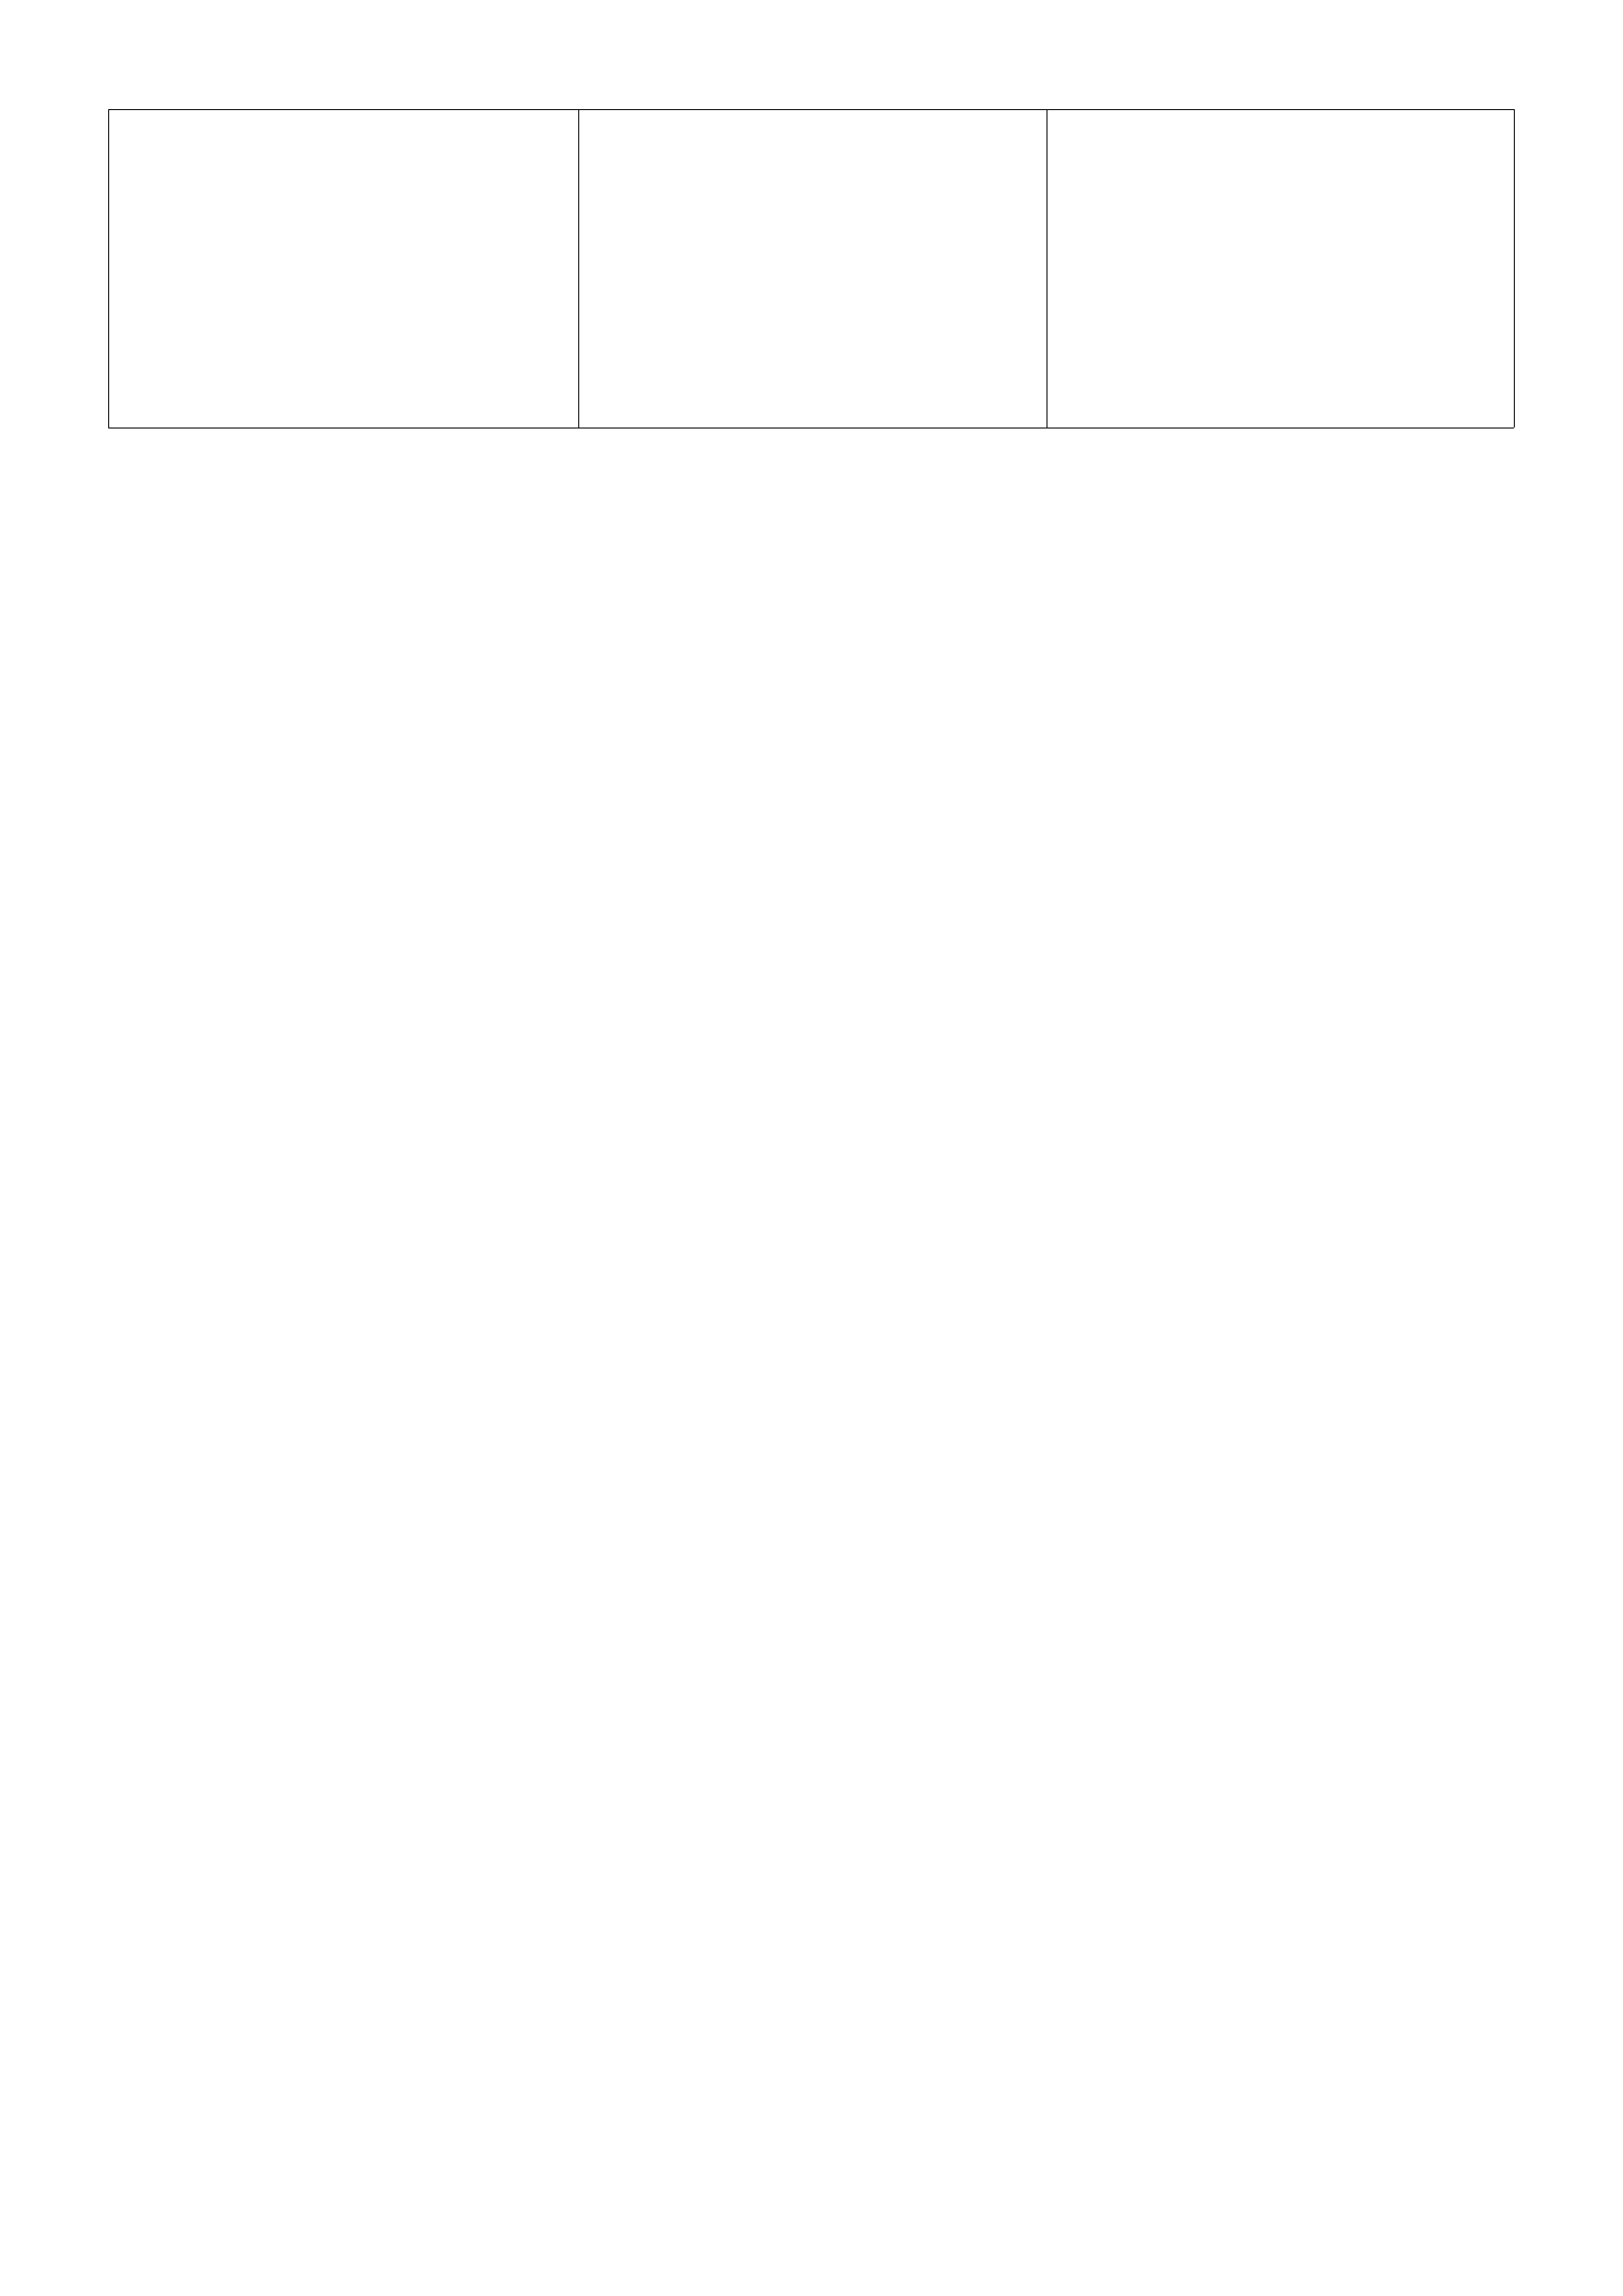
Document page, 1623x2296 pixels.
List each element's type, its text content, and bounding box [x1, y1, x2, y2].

table_header Écrivez ici votre article [109, 110, 578, 428]
table_header [1047, 110, 1514, 428]
table_header [579, 110, 1047, 428]
